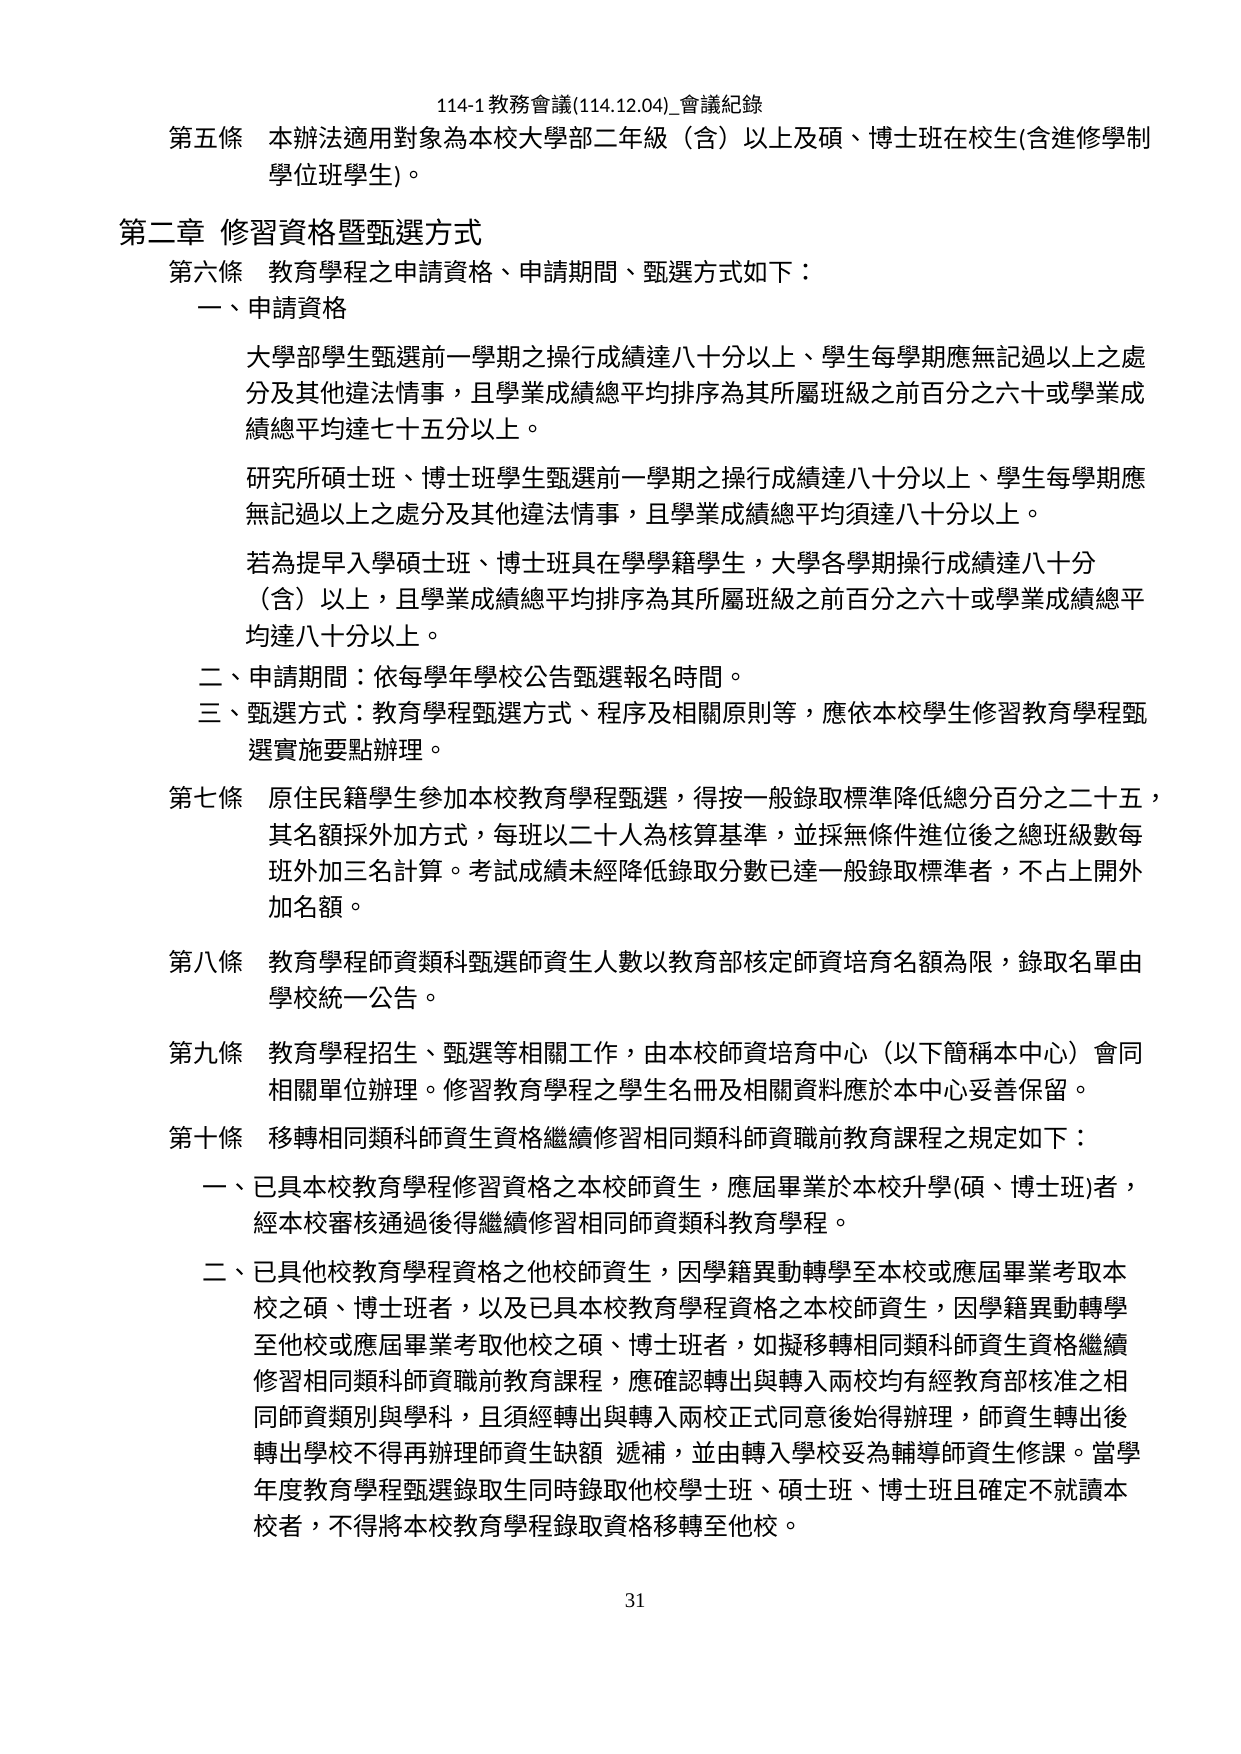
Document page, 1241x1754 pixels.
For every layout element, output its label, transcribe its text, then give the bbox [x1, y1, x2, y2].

text 第二章 修習資格暨甄選方式 [118, 210, 1152, 252]
text 第九條 教育學程招生、甄選等相關工作，由本校師資培育中心（以下簡稱本中心）會同相關單位辦理。修習教育學程之學生名冊及相關資料應於本中心妥善保留。 [168, 1034, 1152, 1106]
text 研究所碩士班、博士班學生甄選前一學期之操行成績達八十分以上、學生每學期應無記過以上之處分及其他違法情事，且學業成績總平均須達八十分以上。 [245, 459, 1152, 531]
text 一、已具本校教育學程修習資格之本校師資生，應屆畢業於本校升學(碩、博士班)者，經本校審核通過後得繼續修習相同師資類科教育學程。 [203, 1168, 1152, 1240]
text 第八條 教育學程師資類科甄選師資生人數以教育部核定師資培育名額為限，錄取名單由學校統一公告。 [168, 943, 1152, 1015]
text 一、申請資格 [168, 289, 1152, 325]
text 第七條 原住民籍學生參加本校教育學程甄選，得按一般錄取標準降低總分百分之二十五，其名額採外加方式，每班以二十人為核算基準，並採無條件進位後之總班級數每班外加三名計算。考試成績未經降低錄取分數已達一般錄取標準者，不占上開外加名額。 [168, 779, 1152, 924]
text 大學部學生甄選前一學期之操行成績達八十分以上、學生每學期應無記過以上之處分及其他違法情事，且學業成績總平均排序為其所屬班級之前百分之六十或學業成績總平均達七十五分以上。 [245, 337, 1152, 446]
text 二、已具他校教育學程資格之他校師資生，因學籍異動轉學至本校或應屆畢業考取本校之碩、博士班者，以及已具本校教育學程資格之本校師資生，因學籍異動轉學至他校或應屆畢業考取他校之碩、博士班者，如擬移轉相同類科師資生資格繼續修習相同類科師資職前教育課程，應確認轉出與轉入兩校均有經教育部核准之相同師資類別與學科，且須經轉出與轉入兩校正式同意後始得辦理，師資生轉出後轉出學校不得再辦理師資生缺額 遞補，並由轉入學校妥為輔導師資生修課。當學年度教育學程甄選錄取生同時錄取他校學士班、碩士班、博士班且確定不就讀本校者，不得將本校教育學程錄取資格移轉至他校。 [203, 1253, 1152, 1543]
text 二、申請期間：依每學年學校公告甄選報名時間。 [168, 658, 1152, 694]
text 若為提早入學碩士班、博士班具在學學籍學生，大學各學期操行成績達八十分（含）以上，且學業成績總平均排序為其所屬班級之前百分之六十或學業成績總平均達八十分以上。 [245, 544, 1152, 652]
text 第五條 本辦法適用對象為本校大學部二年級（含）以上及碩、博士班在校生(含進修學制學位班學生)。 [168, 119, 1152, 191]
text 第十條 移轉相同類科師資生資格繼續修習相同類科師資職前教育課程之規定如下： [168, 1119, 1152, 1155]
text 三、甄選方式：教育學程甄選方式、程序及相關原則等，應依本校學生修習教育學程甄選實施要點辦理。 [197, 694, 1152, 766]
text 第六條 教育學程之申請資格、申請期間、甄選方式如下： [168, 252, 1152, 289]
